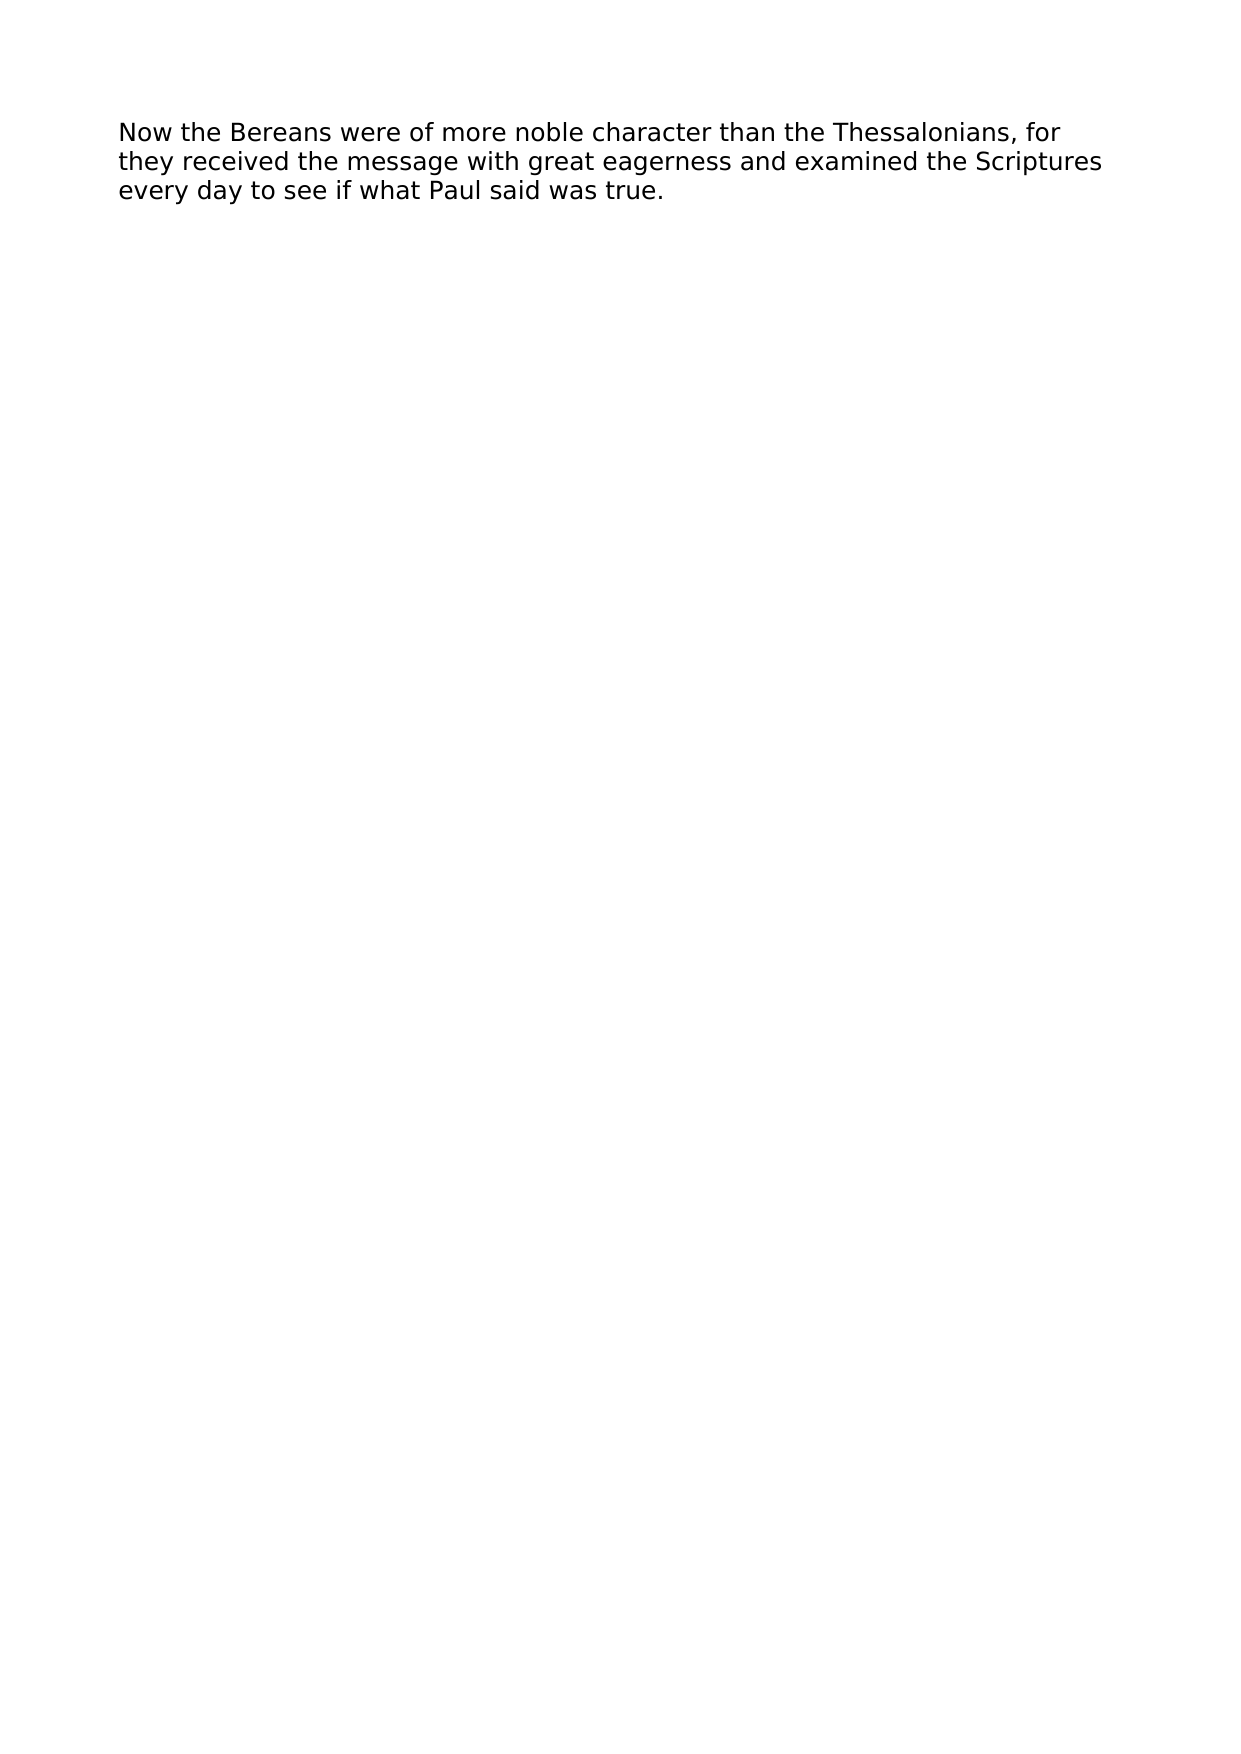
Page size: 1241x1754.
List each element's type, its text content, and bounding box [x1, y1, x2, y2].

text Now the Bereans were of more noble character than the Thessalonians, for they received the message with great eagerness and examined the Scriptures every day to see if what Paul said was true. [118, 118, 1122, 206]
